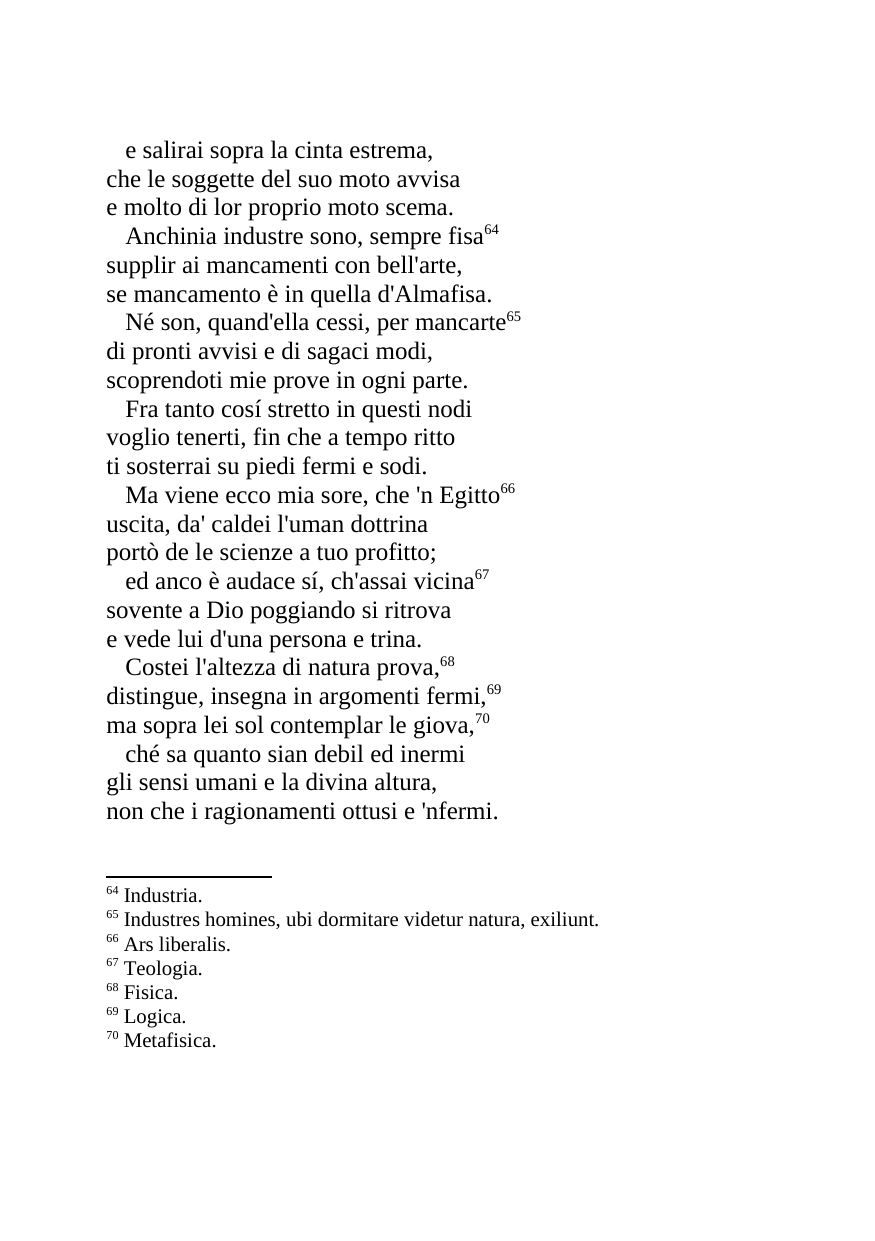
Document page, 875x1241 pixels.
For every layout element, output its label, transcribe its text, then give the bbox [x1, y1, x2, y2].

text e salirai sopra la cinta estrema, [125, 135, 768, 164]
text ti sosterrai su piedi fermi e sodi. [106, 451, 768, 480]
text ché sa quanto sian debil ed inermi [125, 739, 768, 767]
text di pronti avvisi e di sagaci modi, [106, 336, 768, 365]
text uscita, da' caldei l'uman dottrina [106, 509, 768, 537]
text ma sopra lei sol contemplar le giova, [106, 710, 768, 739]
text portò de le scienze a tuo profitto; [106, 537, 768, 566]
text Teologia. [106, 956, 768, 979]
text sovente a Dio poggiando si ritrova [106, 595, 768, 624]
text Anchinia industre sono, sempre fisa [125, 221, 768, 250]
text se mancamento è in quella d'Almafisa. [106, 279, 768, 307]
text gli sensi umani e la divina altura, [106, 767, 768, 796]
text Ars liberalis. [106, 931, 768, 956]
text Fisica. [106, 979, 768, 1004]
text e vede lui d'una persona e trina. [106, 624, 768, 652]
text Ma viene ecco mia sore, che 'n Egitto [125, 480, 768, 509]
text Né son, quand'ella cessi, per mancarte [125, 307, 768, 336]
text e molto di lor proprio moto scema. [106, 192, 768, 221]
text Costei l'altezza di natura prova, [125, 652, 768, 681]
text Fra tanto cosí stretto in questi nodi [125, 394, 768, 422]
text Metafisica. [106, 1028, 768, 1052]
text voglio tenerti, fin che a tempo ritto [106, 422, 768, 451]
text distingue, insegna in argomenti fermi, [106, 681, 768, 710]
text ed anco è audace sí, ch'assai vicina [125, 566, 768, 595]
text non che i ragionamenti ottusi e 'nfermi. [106, 796, 768, 825]
text che le soggette del suo moto avvisa [106, 164, 768, 192]
text Logica. [106, 1004, 768, 1028]
text Industria. [106, 883, 768, 907]
text Industres homines, ubi dormitare videtur natura, exiliunt. [106, 907, 768, 931]
text supplir ai mancamenti con bell'arte, [106, 250, 768, 279]
text scoprendoti mie prove in ogni parte. [106, 365, 768, 394]
